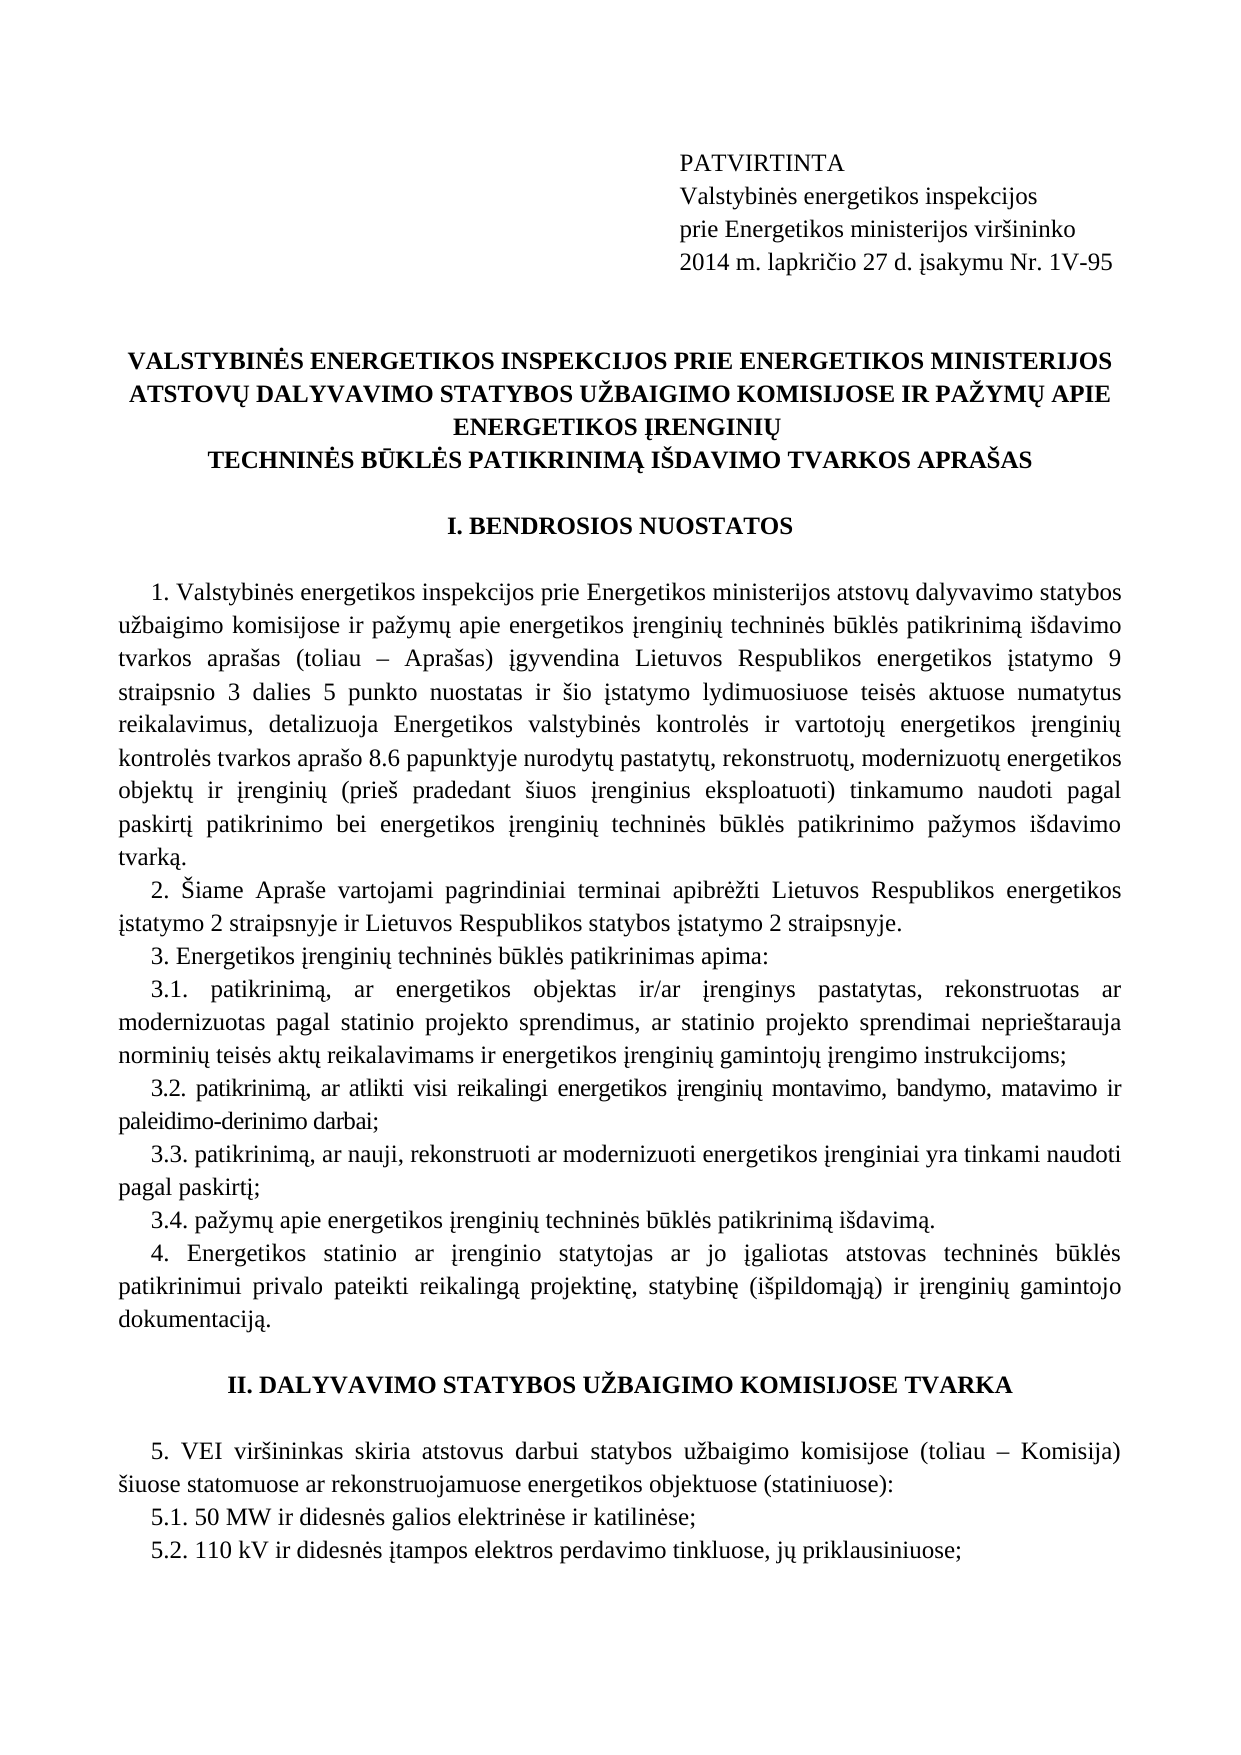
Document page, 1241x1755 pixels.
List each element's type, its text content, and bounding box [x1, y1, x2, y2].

text Valstybinės energetikos inspekcijos prie Energetikos ministerijos atstovų dalyvavimo statybos užbaigimo komisijose ir pažymų apie energetikos įrenginių [118, 346, 1122, 441]
text I. BENDROSIOS NUOSTATOS [118, 511, 1122, 540]
text 3. Energetikos įrenginių techninės būklės patikrinimas apima: [118, 941, 1122, 969]
text Patvirtinta [679, 148, 1122, 177]
text 5.2. 110 kV ir didesnės įtampos elektros perdavimo tinkluose, jų priklausiniuose; [118, 1535, 1122, 1564]
text 3.4. pažymų apie energetikos įrenginių techninės būklės patikrinimą išdavimą. [118, 1205, 1122, 1234]
text 3.2. patikrinimą, ar atlikti visi reikalingi energetikos įrenginių montavimo, bandymo, matavimo ir paleidimo-derinimo darbai; [118, 1073, 1122, 1134]
text 3.3. patikrinimą, ar nauji, rekonstruoti ar modernizuoti energetikos įrenginiai yra tinkami naudoti pagal paskirtį; [118, 1139, 1122, 1201]
text 2. Šiame Apraše vartojami pagrindiniai terminai apibrėžti Lietuvos Respublikos energetikos įstatymo 2 straipsnyje ir Lietuvos Respublikos statybos įstatymo 2 straipsnyje. [118, 875, 1122, 936]
text 3.1. patikrinimą, ar energetikos objektas ir/ar įrenginys pastatytas, rekonstruotas ar modernizuotas pagal statinio projekto sprendimus, ar statinio projekto sprendimai neprieštarauja norminių teisės aktų reikalavimams ir energetikos įrenginių gamintojų įrengimo instrukcijoms; [118, 974, 1122, 1068]
text 1. Valstybinės energetikos inspekcijos prie energetikos ministerijos atstovų dalyvavimo statybos užbaigimo komisijose ir pažymų apie energetikos įrenginių techninės būklės patikrinimą išdavimo tvarkos aprašas (toliau – Aprašas) įgyvendina Lietuvos Respublikos energetikos įstatymo 9 straipsnio 3 dalies 5 punkto nuostatas ir šio įstatymo lydimuosiuose teisės aktuose numatytus reikalavimus, detalizuoja Energetikos valstybinės kontrolės ir vartotojų energetikos įrenginių kontrolės tvarkos aprašo 8.6 papunktyje nurodytų pastatytų, rekonstruotų, modernizuotų energetikos objektų ir įrenginių (prieš pradedant šiuos įrenginius eksploatuoti) tinkamumo naudoti pagal paskirtį patikrinimo bei energetikos įrenginių techninės būklės patikrinimo pažymos išdavimo tvarką. [118, 577, 1122, 870]
text prie Energetikos ministerijos viršininko [679, 214, 1122, 243]
text Valstybinės energetikos inspekcijos [679, 181, 1122, 210]
text 5. VEI viršininkas skiria atstovus darbui statybos užbaigimo komisijose (toliau – Komisija) šiuose statomuose ar rekonstruojamuose energetikos objektuose (statiniuose): [118, 1436, 1122, 1498]
text 5.1. 50 MW ir didesnės galios elektrinėse ir katilinėse; [118, 1502, 1122, 1531]
text techninės būklės patikrinimą išdavimo tvarkos aprašas [118, 445, 1122, 474]
text 4. Energetikos statinio ar įrenginio statytojas ar jo įgaliotas atstovas techninės būklės patikrinimui privalo pateikti reikalingą projektinę, statybinę (išpildomąją) ir įrenginių gamintojo dokumentaciją. [118, 1238, 1122, 1333]
text II. dalyvavimo statybos užbaigimo komisijose TVARKA [118, 1370, 1122, 1399]
text 2014 m. lapkričio 27 d. įsakymu Nr. 1V-95 [679, 247, 1122, 276]
